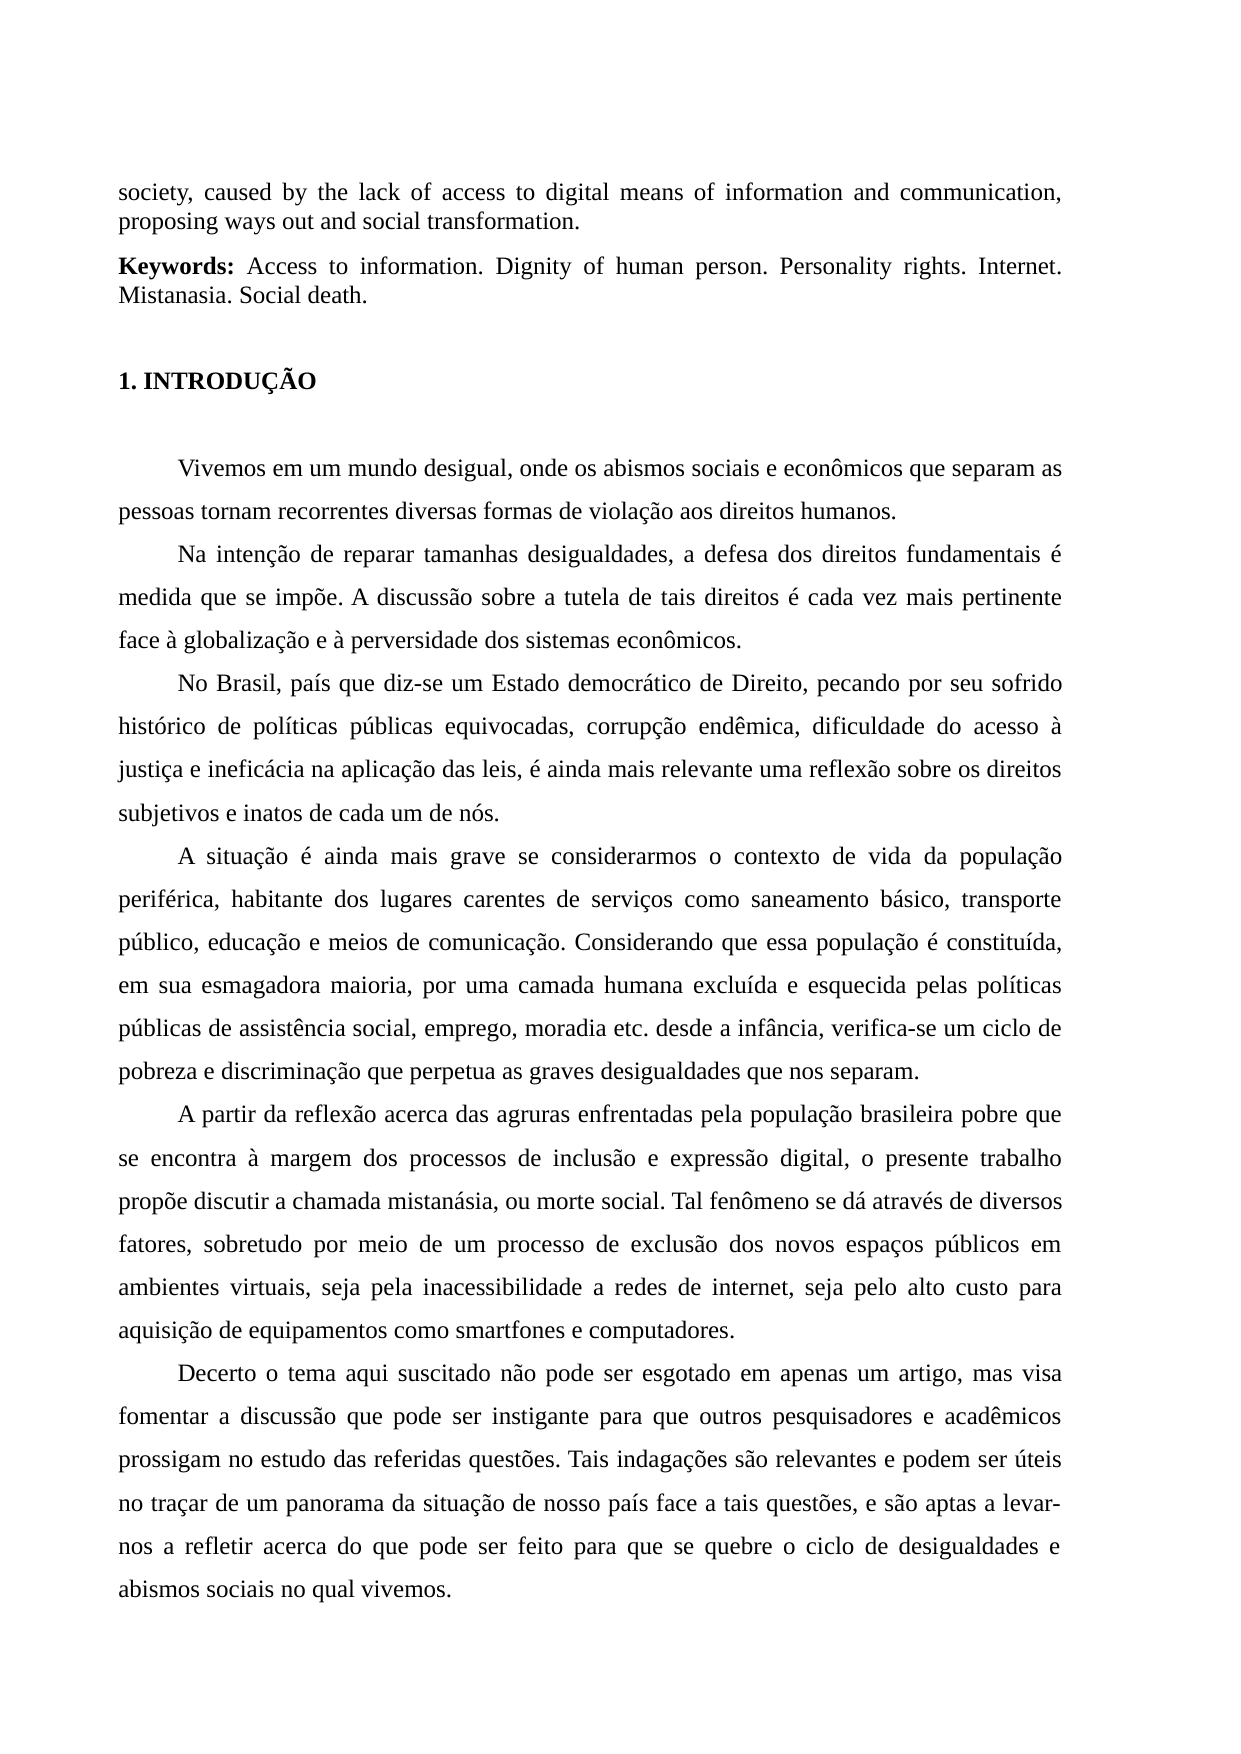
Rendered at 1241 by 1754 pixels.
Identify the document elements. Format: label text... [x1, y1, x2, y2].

text A situação é ainda mais grave se considerarmos o contexto de vida da população periférica, habitante dos lugares carentes de serviços como saneamento básico, transporte público, educação e meios de comunicação. Considerando que essa população é constituída, em sua esmagadora maioria, por uma camada humana excluída e esquecida pelas políticas públicas de assistência social, emprego, moradia etc. desde a infância, verifica-se um ciclo de pobreza e discriminação que perpetua as graves desigualdades que nos separam. [118, 841, 1063, 1085]
text No Brasil, país que diz-se um Estado democrático de Direito, pecando por seu sofrido histórico de políticas públicas equivocadas, corrupção endêmica, dificuldade do acesso à justiça e ineficácia na aplicação das leis, é ainda mais relevante uma reflexão sobre os direitos subjetivos e inatos de cada um de nós. [118, 668, 1063, 826]
text society, caused by the lack of access to digital means of information and communication, proposing ways out and social transformation. [118, 177, 1063, 235]
text Na intenção de reparar tamanhas desigualdades, a defesa dos direitos fundamentais é medida que se impõe. A discussão sobre a tutela de tais direitos é cada vez mais pertinente face à globalização e à perversidade dos sistemas econômicos. [118, 539, 1063, 654]
text Decerto o tema aqui suscitado não pode ser esgotado em apenas um artigo, mas visa fomentar a discussão que pode ser instigante para que outros pesquisadores e acadêmicos prossigam no estudo das referidas questões. Tais indagações são relevantes e podem ser úteis no traçar de um panorama da situação de nosso país face a tais questões, e são aptas a levar-nos a refletir acerca do que pode ser feito para que se quebre o ciclo de desigualdades e abismos sociais no qual vivemos. [118, 1358, 1063, 1603]
text 1. INTRODUÇÃO [118, 366, 1063, 395]
text Keywords: Access to information. Dignity of human person. Personality rights. Internet. Mistanasia. Social death. [118, 251, 1063, 309]
text Vivemos em um mundo desigual, onde os abismos sociais e econômicos que separam as pessoas tornam recorrentes diversas formas de violação aos direitos humanos. [118, 453, 1063, 524]
text A partir da reflexão acerca das agruras enfrentadas pela população brasileira pobre que se encontra à margem dos processos de inclusão e expressão digital, o presente trabalho propõe discutir a chamada mistanásia, ou morte social. Tal fenômeno se dá através de diversos fatores, sobretudo por meio de um processo de exclusão dos novos espaços públicos em ambientes virtuais, seja pela inacessibilidade a redes de internet, seja pelo alto custo para aquisição de equipamentos como smartfones e computadores. [118, 1099, 1063, 1344]
